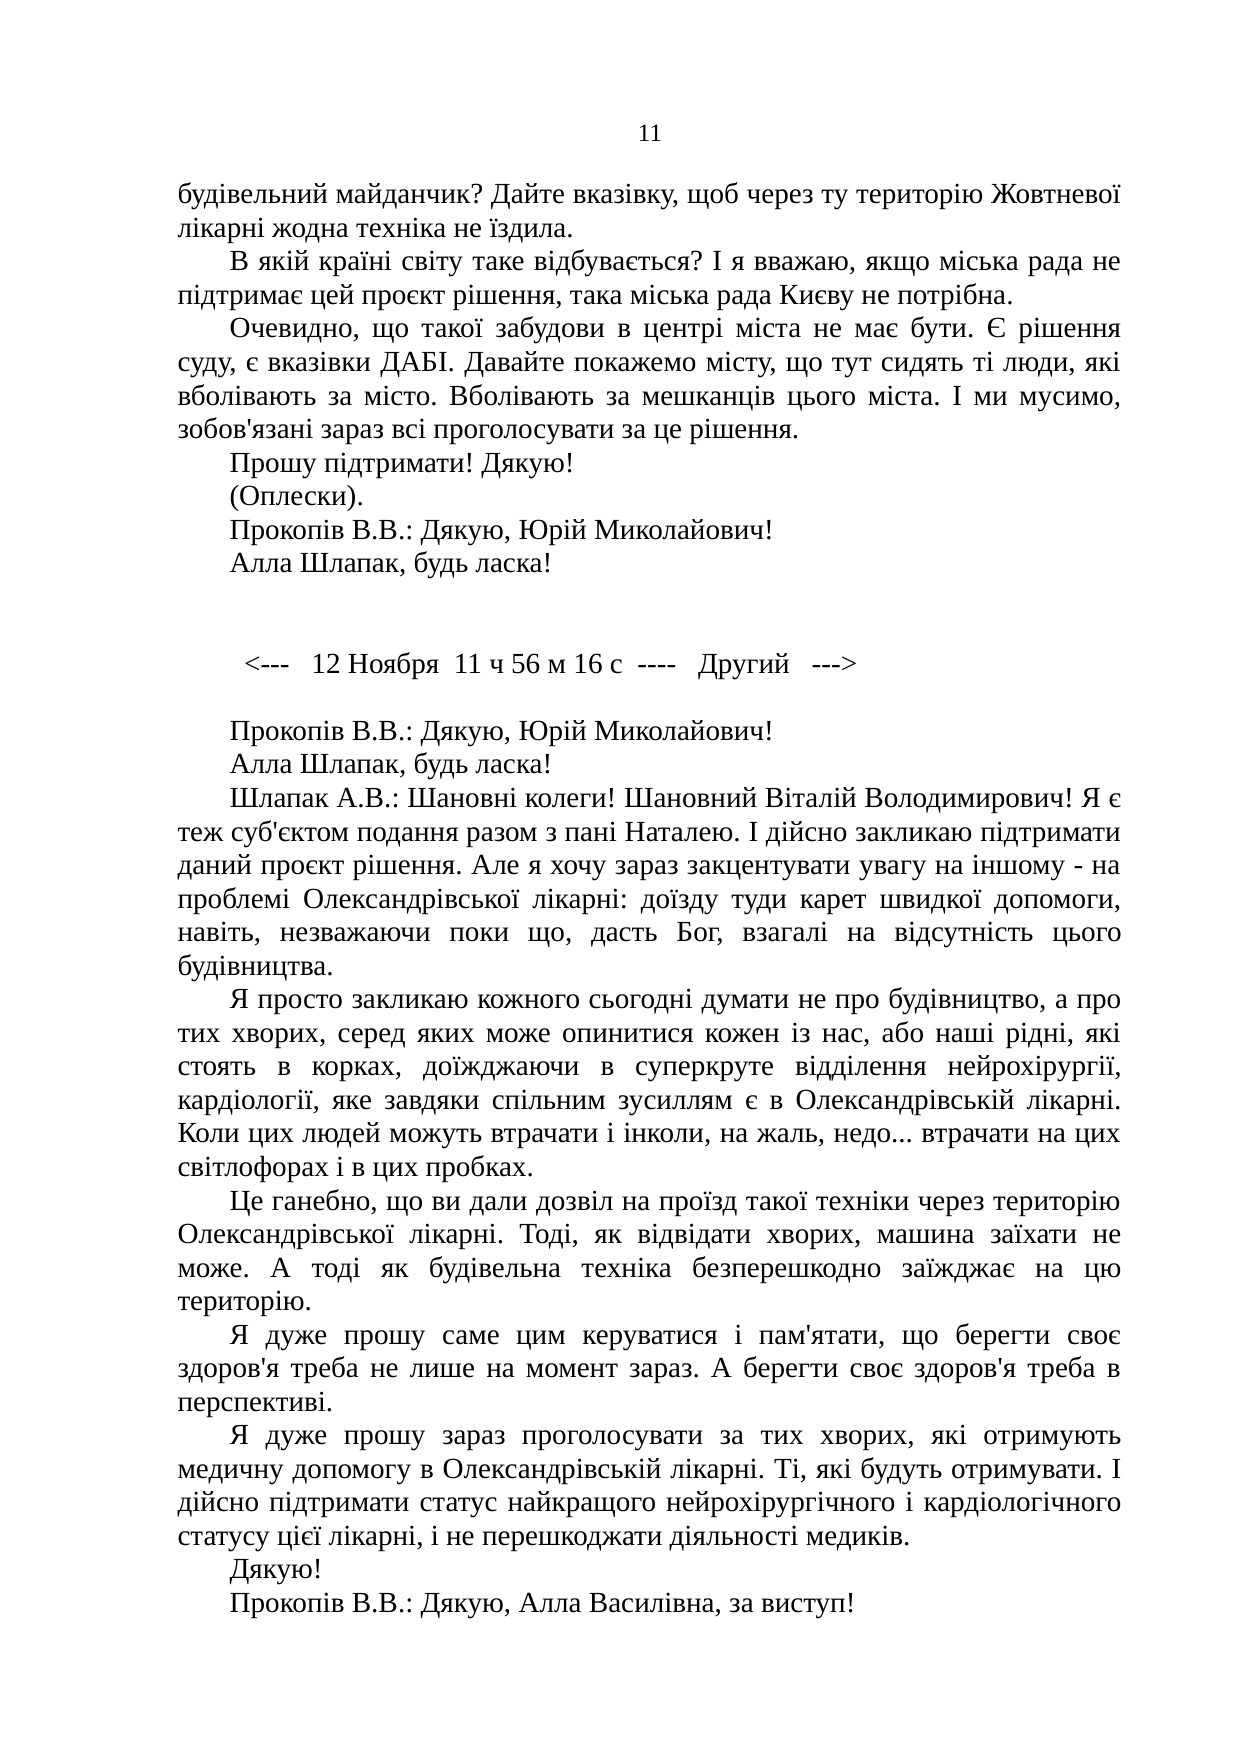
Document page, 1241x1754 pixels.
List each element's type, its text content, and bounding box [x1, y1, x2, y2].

text Прокопів В.В.: Дякую, Юрій Миколайович! [177, 713, 1122, 747]
text Це ганебно, що ви дали дозвіл на проїзд такої техніки через територію Олександрівської лікарні. Тоді, як відвідати хворих, машина заїхати не може. А тоді як будівельна техніка безперешкодно заїжджає на цю територію. [177, 1183, 1122, 1317]
text Я дуже прошу зараз проголосувати за тих хворих, які отримують медичну допомогу в Олександрівській лікарні. Ті, які будуть отримувати. І дійсно підтримати статус найкращого нейрохірургічного і кардіологічного статусу цієї лікарні, і не перешкоджати діяльності медиків. [177, 1417, 1122, 1552]
text Прокопів В.В.: Дякую, Юрій Миколайович! [177, 512, 1122, 545]
text Прокопів В.В.: Дякую, Алла Василівна, за виступ! [177, 1585, 1122, 1619]
text (Оплески). [177, 478, 1122, 512]
text Я дуже прошу саме цим керуватися і пам'ятати, що берегти своє здоров'я треба не лише на момент зараз. А берегти своє здоров'я треба в перспективі. [177, 1317, 1122, 1417]
text Очевидно, що такої забудови в центрі міста не має бути. Є рішення суду, є вказівки ДАБІ. Давайте покажемо місту, що тут сидять ті люди, які вболівають за місто. Вболівають за мешканців цього міста. І ми мусимо, зобов'язані зараз всі проголосувати за це рішення. [177, 311, 1122, 445]
text <--- 12 Ноября 11 ч 56 м 16 с ---- Другий ---> [177, 646, 1122, 679]
text Алла Шлапак, будь ласка! [177, 747, 1122, 780]
text Алла Шлапак, будь ласка! [177, 545, 1122, 579]
text Прошу підтримати! Дякую! [177, 445, 1122, 478]
text Дякую! [177, 1552, 1122, 1585]
text Я просто закликаю кожного сьогодні думати не про будівництво, а про тих хворих, серед яких може опинитися кожен із нас, або наші рідні, які стоять в корках, доїжджаючи в суперкруте відділення нейрохірургії, кардіології, яке завдяки спільним зусиллям є в Олександрівській лікарні. Коли цих людей можуть втрачати і інколи, на жаль, недо... втрачати на цих світлофорах і в цих пробках. [177, 981, 1122, 1183]
text В якій країні світу таке відбувається? І я вважаю, якщо міська рада не підтримає цей проєкт рішення, така міська рада Києву не потрібна. [177, 243, 1122, 311]
text Шлапак А.В.: Шановні колеги! Шановний Віталій Володимирович! Я є теж суб'єктом подання разом з пані Наталею. І дійсно закликаю підтримати даний проєкт рішення. Але я хочу зараз закцентувати увагу на іншому - на проблемі Олександрівської лікарні: доїзду туди карет швидкої допомоги, навіть, незважаючи поки що, дасть Бог, взагалі на відсутність цього будівництва. [177, 780, 1122, 981]
text будівельний майданчик? Дайте вказівку, щоб через ту територію Жовтневої лікарні жодна техніка не їздила. [177, 176, 1122, 243]
